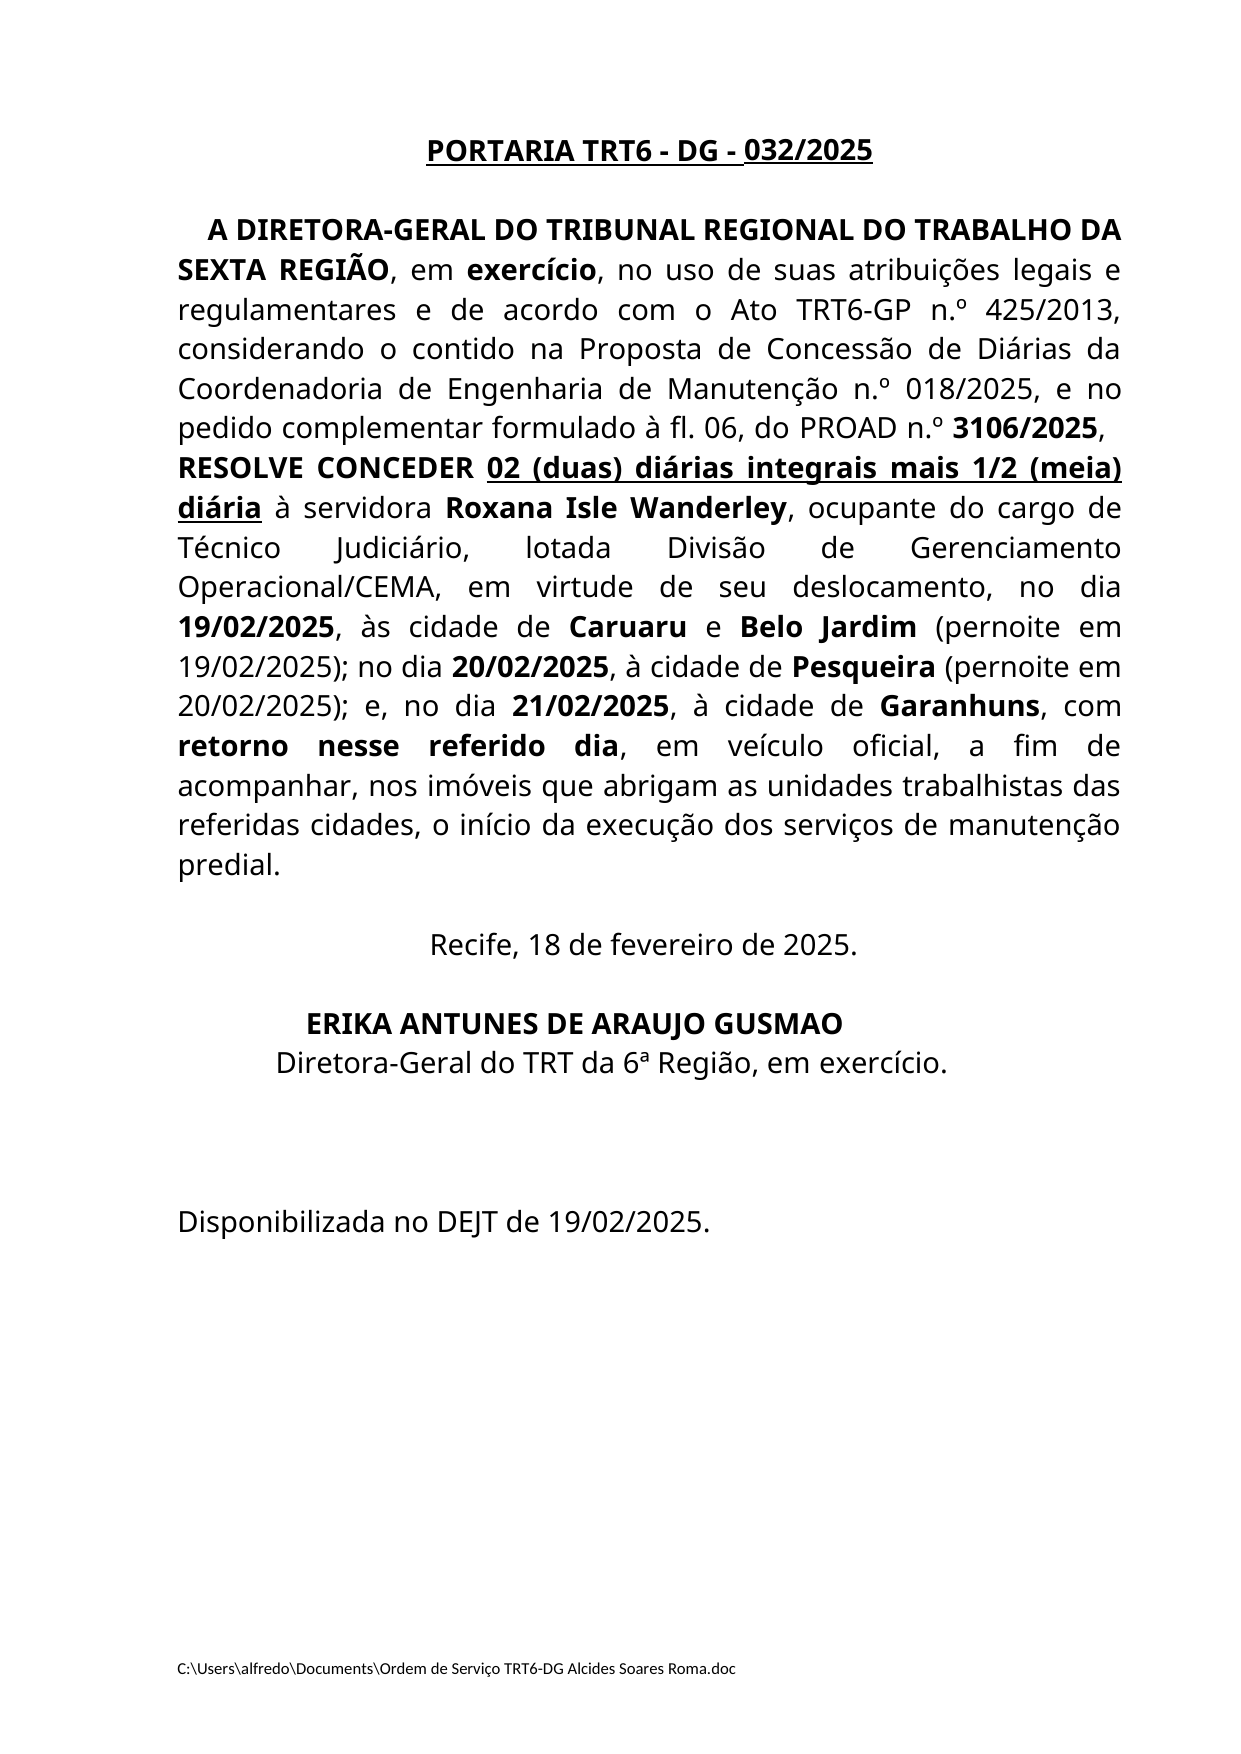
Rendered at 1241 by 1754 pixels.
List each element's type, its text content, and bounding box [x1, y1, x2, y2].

subtitle ERIKA ANTUNES DE ARAUJO GUSMAO [177, 1003, 1122, 1043]
subtitle Diretora-Geral do TRT da 6ª Região, em exercício. [177, 1043, 1122, 1082]
subtitle Disponibilizada no DEJT de 19/02/2025. [177, 1202, 1122, 1241]
subtitle PORTARIA TRT6 - DG - 032/2025 [177, 129, 1122, 170]
subtitle A DIRETORA-GERAL DO TRIBUNAL REGIONAL DO TRABALHO DA SEXTA REGIÃO, em exercício, no uso de suas atribuições legais e regulamentares e de acordo com o Ato TRT6-GP n.º 425/2013, considerando o contido na Proposta de Concessão de Diárias da Coordenadoria de Engenharia de Manutenção n.º 018/2025, e no pedido complementar formulado à fl. 06, do PROAD n.º 3106/2025, RESOLVE CONCEDER 02 (duas) diárias integrais mais 1/2 (meia) diária à servidora Roxana Isle Wanderley, ocupante do cargo de Técnico Judiciário, lotada Divisão de Gerenciamento Operacional/CEMA, em virtude de seu deslocamento, no dia 19/02/2025, às cidade de Caruaru e Belo Jardim (pernoite em 19/02/2025); no dia 20/02/2025, à cidade de Pesqueira (pernoite em 20/02/2025); e, no dia 21/02/2025, à cidade de Garanhuns, com retorno nesse referido dia, em veículo oficial, a fim de acompanhar, nos imóveis que abrigam as unidades trabalhistas das referidas cidades, o início da execução dos serviços de manutenção predial. [177, 209, 1122, 884]
subtitle Recife, 18 de fevereiro de 2025. [177, 924, 1122, 963]
